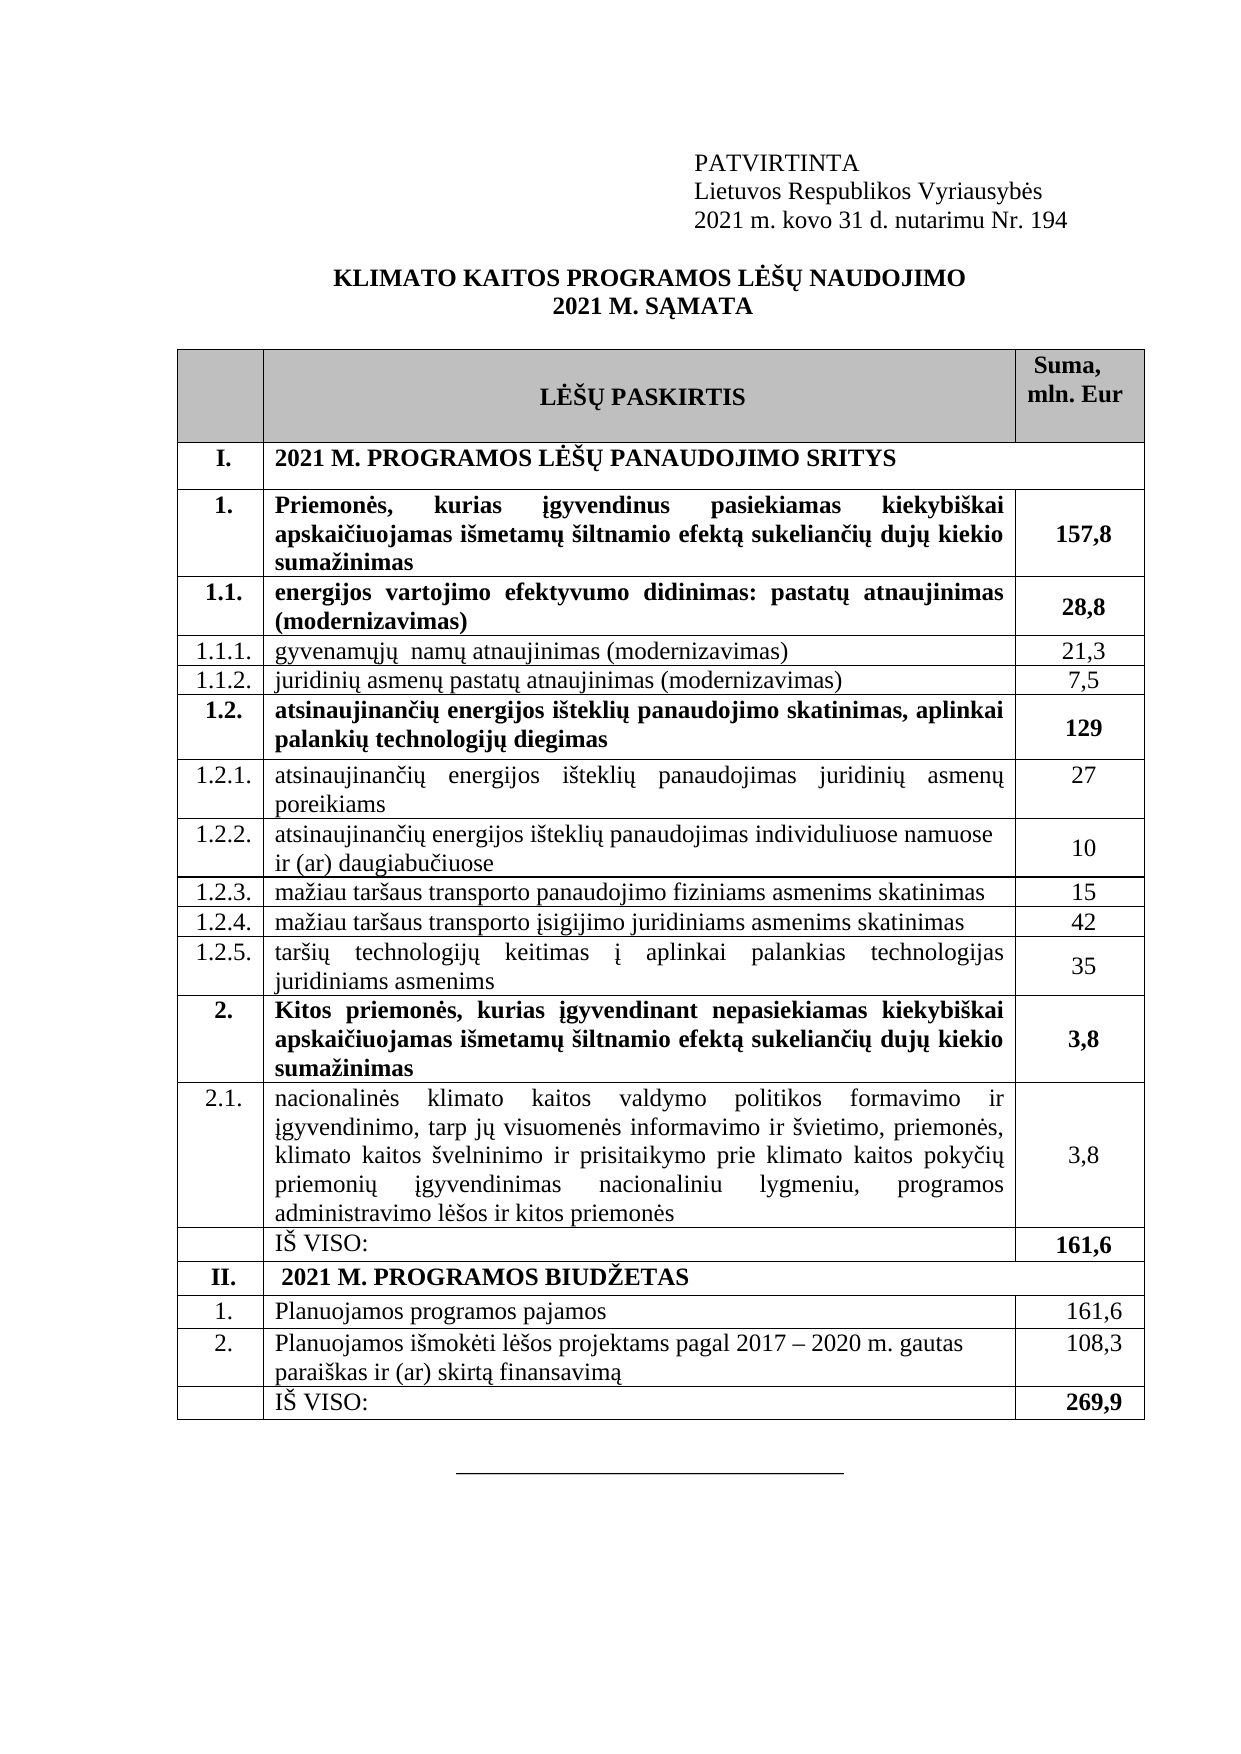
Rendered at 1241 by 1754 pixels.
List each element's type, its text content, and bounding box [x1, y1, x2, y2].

table_cell Planuojamos programos pajamos [264, 1296, 1015, 1327]
text Lietuvos Respublikos Vyriausybės [694, 176, 1152, 205]
table_cell 1.2.3. [178, 878, 263, 906]
table_cell Planuojamos išmokėti lėšos projektams pagal 2017 – 2020 m. gautas paraiškas ir (ar) skirtą finansavimą [264, 1329, 1015, 1386]
table_cell 15 [1016, 878, 1144, 906]
text 2021 M. SĄMATA [177, 291, 1122, 320]
text KLIMATO KAITOS PROGRAMOS LĖŠŲ NAUDOJIMO [177, 263, 1122, 291]
table_cell Kitos priemonės, kurias įgyvendinant nepasiekiamas kiekybiškai apskaičiuojamas išmetamų šiltnamio efektą sukeliančių dujų kiekio sumažinimas [264, 996, 1015, 1082]
text 2021 m. kovo 31 d. nutarimu Nr. 194 [694, 205, 1152, 234]
table_cell 157,8 [1016, 490, 1144, 576]
table_cell 10 [1016, 819, 1144, 876]
table_cell [178, 1228, 263, 1261]
table_cell 2021 M. PROGRAMOS BIUDŽETAS [264, 1262, 1144, 1295]
table_header LĖŠŲ PASKIRTIS [264, 350, 1015, 442]
table_cell 2021 M. PROGRAMOS LĖŠŲ PANAUDOJIMO SRITYS [264, 443, 1144, 489]
table_cell II. [178, 1262, 263, 1295]
table_cell atsinaujinančių energijos išteklių panaudojimas juridinių asmenų poreikiams [264, 760, 1015, 818]
table_cell 1.2. [178, 695, 263, 759]
table_cell taršių technologijų keitimas į aplinkai palankias technologijas juridiniams asmenims [264, 937, 1015, 994]
text PATVIRTINTA [694, 148, 1122, 176]
table_cell 1. [178, 490, 263, 576]
table_cell 129 [1016, 695, 1144, 759]
table_cell 21,3 [1016, 636, 1144, 664]
table_cell 35 [1016, 937, 1144, 994]
table_cell 2.1. [178, 1083, 263, 1227]
table_cell 1.1.1. [178, 636, 263, 664]
table_cell IŠ VISO: [264, 1387, 1015, 1418]
table_cell atsinaujinančių energijos išteklių panaudojimas individuliuose namuose ir (ar) daugiabučiuose [264, 819, 1015, 876]
table_cell 1.2.2. [178, 819, 263, 876]
table_cell 7,5 [1016, 666, 1144, 694]
table_cell IŠ VISO: [264, 1228, 1015, 1261]
table_cell 3,8 [1016, 996, 1144, 1082]
table_cell 269,9 [1016, 1387, 1144, 1418]
table_cell mažiau taršaus transporto panaudojimo fiziniams asmenims skatinimas [264, 878, 1015, 906]
table_cell nacionalinės klimato kaitos valdymo politikos formavimo ir įgyvendinimo, tarp jų visuomenės informavimo ir švietimo, priemonės, klimato kaitos švelninimo ir prisitaikymo prie klimato kaitos pokyčių priemonių įgyvendinimas nacionaliniu lygmeniu, programos administravimo lėšos ir kitos priemonės [264, 1083, 1015, 1227]
table_cell 161,6 [1016, 1296, 1144, 1327]
table_header [178, 350, 263, 442]
table_cell [178, 1387, 263, 1418]
table_cell 161,6 [1016, 1228, 1144, 1261]
table_cell gyvenamųjų namų atnaujinimas (modernizavimas) [264, 636, 1015, 664]
table_cell Priemonės, kurias įgyvendinus pasiekiamas kiekybiškai apskaičiuojamas išmetamų šiltnamio efektą sukeliančių dujų kiekio sumažinimas [264, 490, 1015, 576]
table_cell 2. [178, 1329, 263, 1386]
table_cell mažiau taršaus transporto įsigijimo juridiniams asmenims skatinimas [264, 907, 1015, 936]
table_cell 1.1.2. [178, 666, 263, 694]
table_cell 27 [1016, 760, 1144, 818]
table_cell energijos vartojimo efektyvumo didinimas: pastatų atnaujinimas (modernizavimas) [264, 577, 1015, 635]
table_cell 1.2.5. [178, 937, 263, 994]
table_cell I. [178, 443, 263, 489]
table_cell 42 [1016, 907, 1144, 936]
table_header Suma, mln. Eur [1016, 350, 1144, 442]
table_cell juridinių asmenų pastatų atnaujinimas (modernizavimas) [264, 666, 1015, 694]
table_cell 108,3 [1016, 1329, 1144, 1386]
table_cell 2. [178, 996, 263, 1082]
text _______________________________ [177, 1448, 1122, 1477]
table_cell atsinaujinančių energijos išteklių panaudojimo skatinimas, aplinkai palankių technologijų diegimas [264, 695, 1015, 759]
table_cell 1.2.4. [178, 907, 263, 936]
table_cell 28,8 [1016, 577, 1144, 635]
table_cell 3,8 [1016, 1083, 1144, 1227]
table_cell 1.2.1. [178, 760, 263, 818]
table_cell 1.1. [178, 577, 263, 635]
table_cell 1. [178, 1296, 263, 1327]
